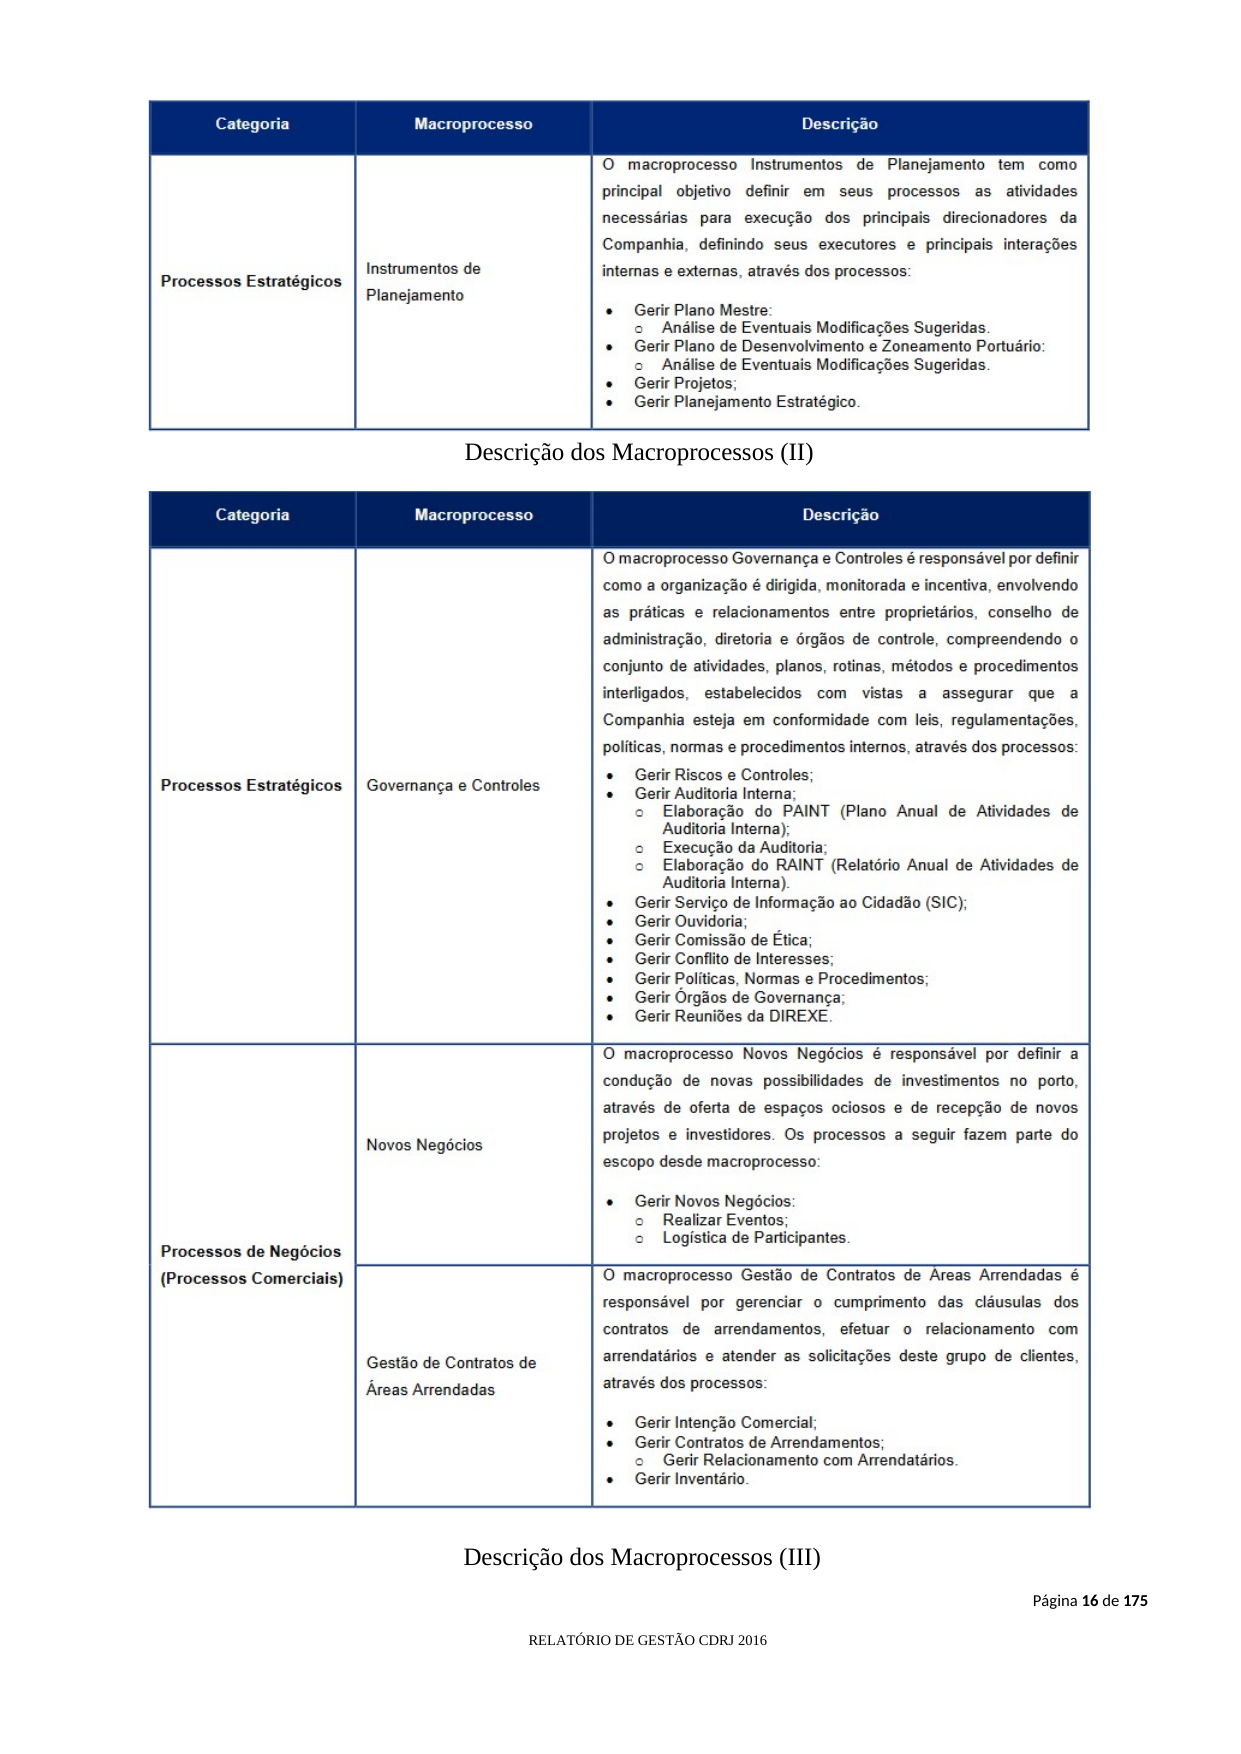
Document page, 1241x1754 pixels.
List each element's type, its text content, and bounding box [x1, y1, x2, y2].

text Descrição dos Macroprocessos (II) [148, 437, 1136, 466]
text Descrição dos Macroprocessos (III) [148, 1542, 1136, 1571]
